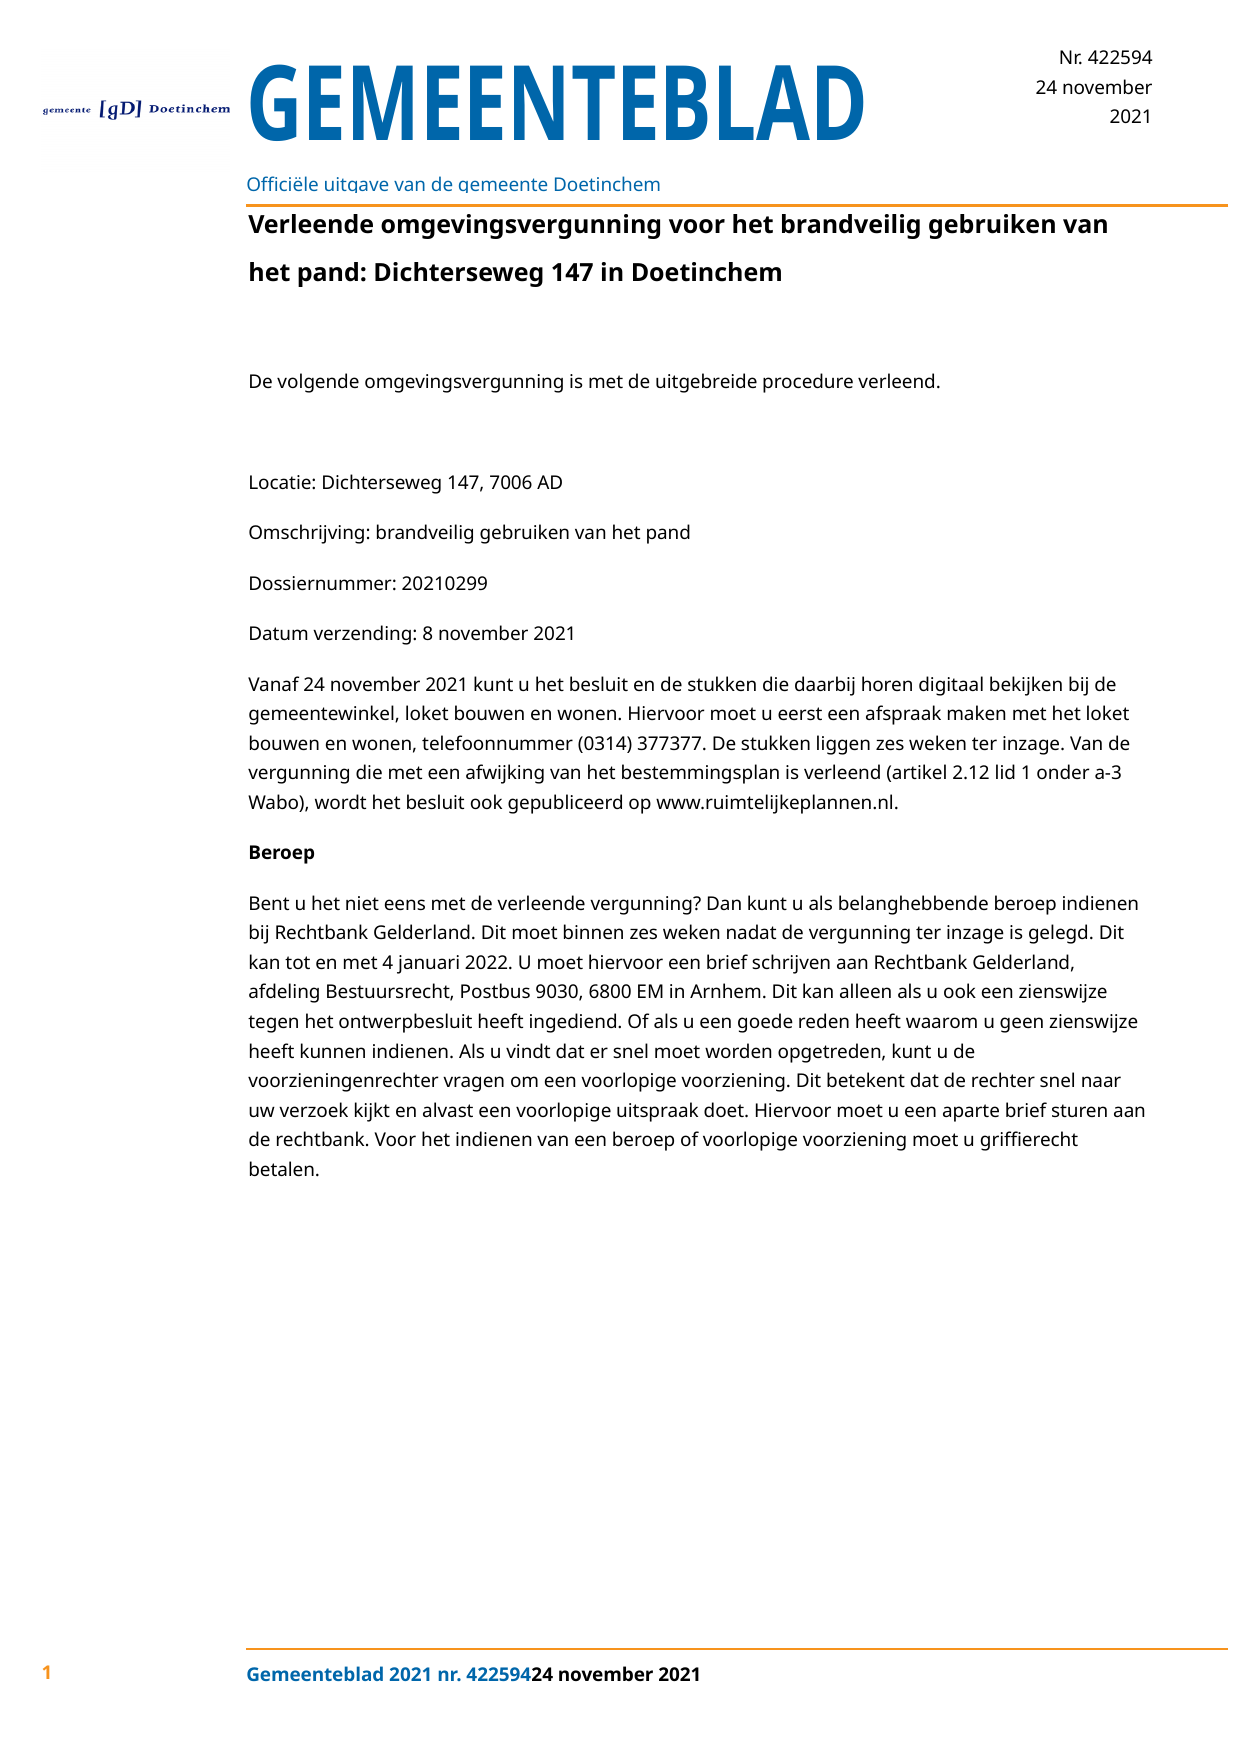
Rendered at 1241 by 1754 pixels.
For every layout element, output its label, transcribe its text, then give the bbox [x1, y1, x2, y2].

text Dossiernummer: 20210299 [248, 570, 1152, 596]
text Datum verzending: 8 november 2021 [248, 620, 1152, 646]
text De volgende omgevingsvergunning is met de uitgebreide procedure verleend. [248, 368, 1152, 394]
text Omschrijving: brandveilig gebruiken van het pand [248, 519, 1152, 545]
text Locatie: Dichterseweg 147, 7006 AD [248, 469, 1152, 495]
text Bent u het niet eens met de verleende vergunning? Dan kunt u als belanghebbende beroep indienen bij Rechtbank Gelderland. Dit moet binnen zes weken nadat de vergunning ter inzage is gelegd. Dit kan tot en met 4 januari 2022. U moet hiervoor een brief schrijven aan Rechtbank Gelderland, afdeling Bestuursrecht, Postbus 9030, 6800 EM in Arnhem. Dit kan alleen als u ook een zienswijze tegen het ontwerpbesluit heeft ingediend. Of als u een goede reden heeft waarom u geen zienswijze heeft kunnen indienen. Als u vindt dat er snel moet worden opgetreden, kunt u de voorzieningenrechter vragen om een voorlopige voorziening. Dit betekent dat de rechter snel naar uw verzoek kijkt en alvast een voorlopige uitspraak doet. Hiervoor moet u een aparte brief sturen aan de rechtbank. Voor het indienen van een beroep of voorlopige voorziening moet u griffierecht betalen. [248, 890, 1152, 1182]
picture [41, 47, 231, 172]
text Vanaf 24 november 2021 kunt u het besluit en de stukken die daarbij horen digitaal bekijken bij de gemeentewinkel, loket bouwen en wonen. Hiervoor moet u eerst een afspraak maken met het loket bouwen en wonen, telefoonnummer (0314) 377377. De stukken liggen zes weken ter inzage. Van de vergunning die met een afwijking van het bestemmingsplan is verleend (artikel 2.12 lid 1 onder a-3 Wabo), wordt het besluit ook gepubliceerd op www.ruimtelijkeplannen.nl. [248, 671, 1152, 815]
text Beroep [248, 839, 1152, 865]
text Verleende omgevingsvergunning voor het brandveilig gebruiken van het pand: Dichterseweg 147 in Doetinchem [248, 207, 1152, 288]
